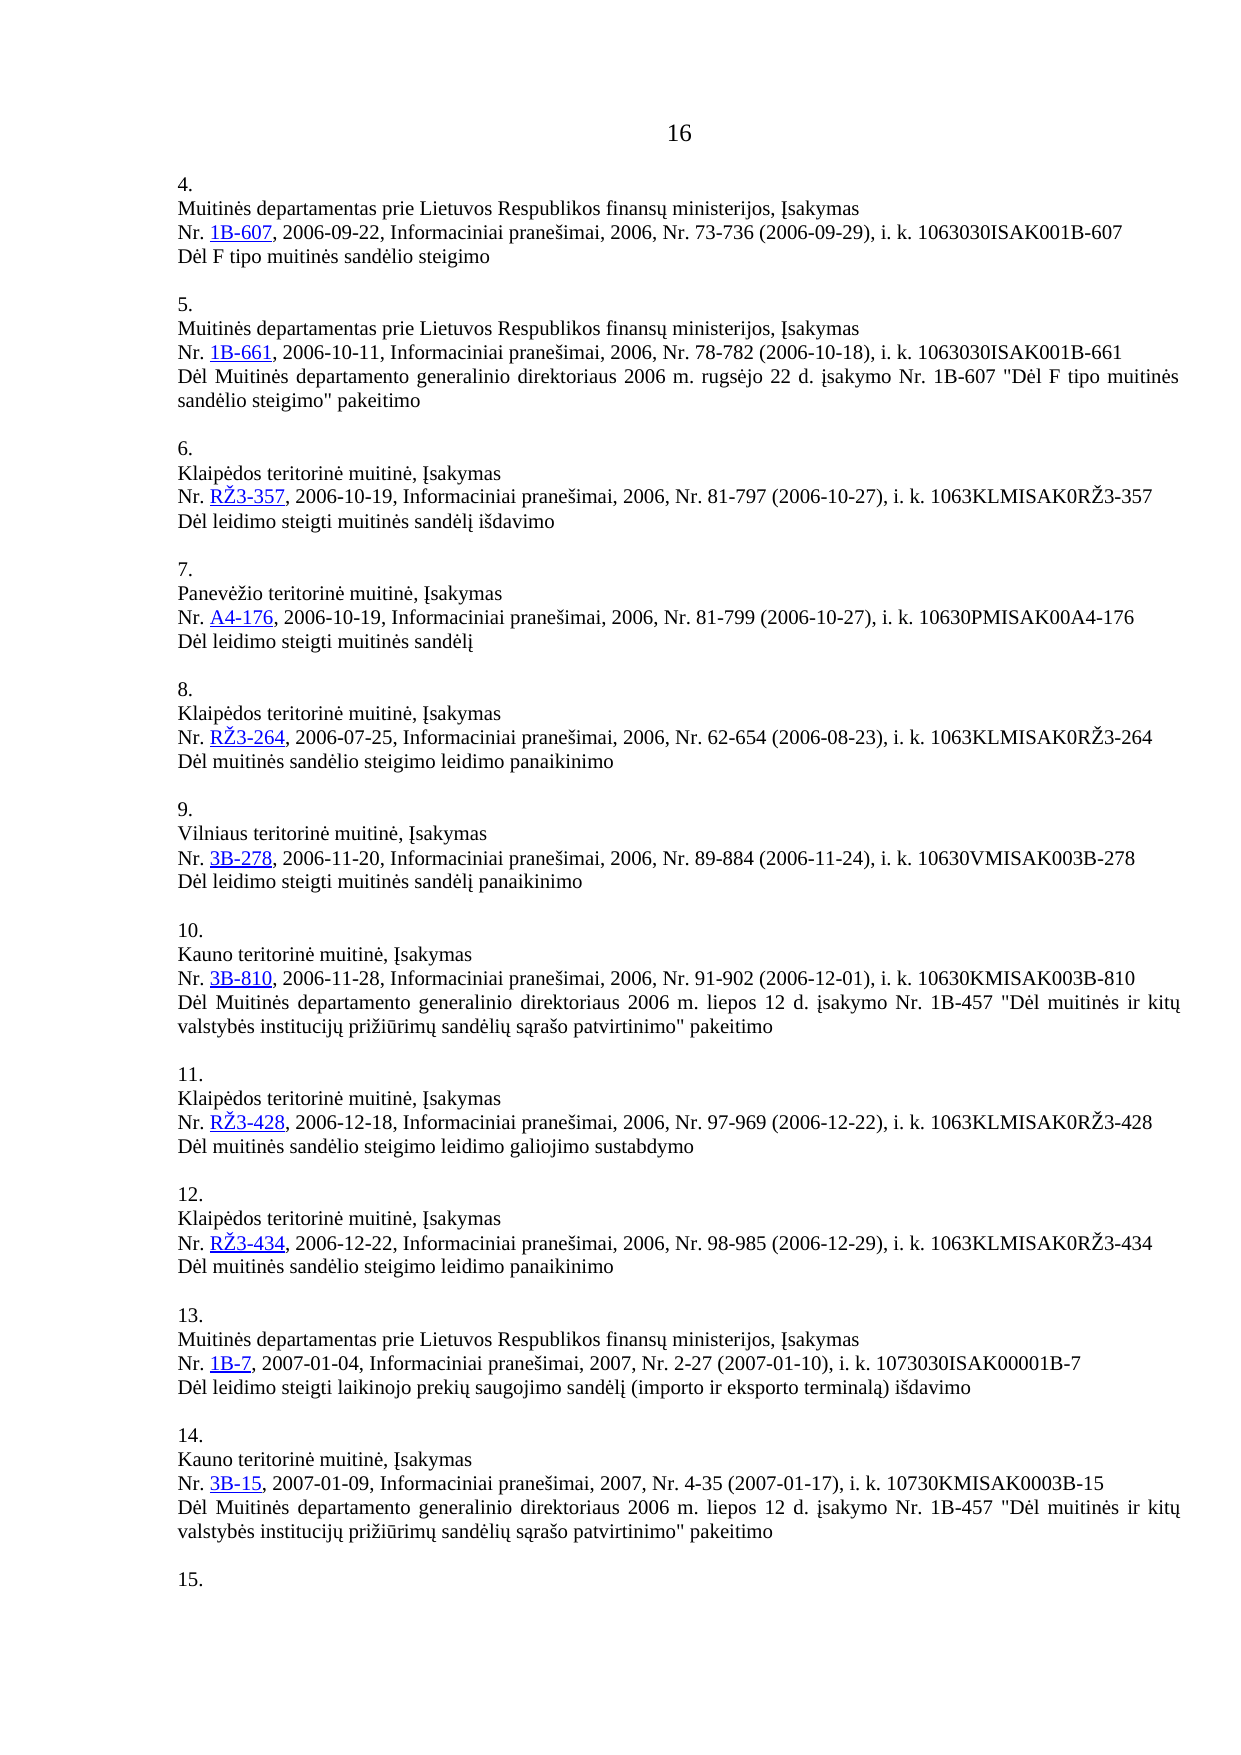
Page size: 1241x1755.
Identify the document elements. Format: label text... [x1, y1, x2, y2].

text Klaipėdos teritorinė muitinė, Įsakymas [177, 1086, 1181, 1110]
text Nr. RŽ3-434, 2006-12-22, Informaciniai pranešimai, 2006, Nr. 98-985 (2006-12-29), i. k. 1063KLMISAK0RŽ3-434 [177, 1230, 1181, 1254]
text Nr. 3B-810, 2006-11-28, Informaciniai pranešimai, 2006, Nr. 91-902 (2006-12-01), i. k. 10630KMISAK003B-810 [177, 966, 1181, 990]
text Dėl leidimo steigti muitinės sandėlį išdavimo [177, 508, 1181, 533]
text Nr. RŽ3-428, 2006-12-18, Informaciniai pranešimai, 2006, Nr. 97-969 (2006-12-22), i. k. 1063KLMISAK0RŽ3-428 [177, 1110, 1181, 1134]
text Vilniaus teritorinė muitinė, Įsakymas [177, 821, 1181, 845]
text 12. [177, 1182, 1181, 1206]
text Dėl leidimo steigti muitinės sandėlį panaikinimo [177, 869, 1181, 893]
text Nr. 1B-607, 2006-09-22, Informaciniai pranešimai, 2006, Nr. 73-736 (2006-09-29), i. k. 1063030ISAK001B-607 [177, 220, 1181, 244]
text Kauno teritorinė muitinė, Įsakymas [177, 1447, 1181, 1471]
text Dėl muitinės sandėlio steigimo leidimo panaikinimo [177, 749, 1181, 773]
text Muitinės departamentas prie Lietuvos Respublikos finansų ministerijos, Įsakymas [177, 316, 1181, 340]
text Dėl muitinės sandėlio steigimo leidimo galiojimo sustabdymo [177, 1134, 1181, 1158]
text 13. [177, 1303, 1181, 1327]
text Klaipėdos teritorinė muitinė, Įsakymas [177, 701, 1181, 725]
text Kauno teritorinė muitinė, Įsakymas [177, 942, 1181, 966]
text 4. [177, 172, 1181, 196]
text Nr. 1B-7, 2007-01-04, Informaciniai pranešimai, 2007, Nr. 2-27 (2007-01-10), i. k. 1073030ISAK00001B-7 [177, 1351, 1181, 1375]
text Panevėžio teritorinė muitinė, Įsakymas [177, 581, 1181, 605]
text Nr. A4-176, 2006-10-19, Informaciniai pranešimai, 2006, Nr. 81-799 (2006-10-27), i. k. 10630PMISAK00A4-176 [177, 605, 1181, 629]
text 5. [177, 292, 1181, 316]
text Nr. RŽ3-357, 2006-10-19, Informaciniai pranešimai, 2006, Nr. 81-797 (2006-10-27), i. k. 1063KLMISAK0RŽ3-357 [177, 484, 1181, 508]
text Nr. 3B-278, 2006-11-20, Informaciniai pranešimai, 2006, Nr. 89-884 (2006-11-24), i. k. 10630VMISAK003B-278 [177, 845, 1181, 869]
text Klaipėdos teritorinė muitinė, Įsakymas [177, 460, 1181, 484]
text 7. [177, 557, 1181, 581]
text Dėl F tipo muitinės sandėlio steigimo [177, 244, 1181, 268]
text Dėl Muitinės departamento generalinio direktoriaus 2006 m. liepos 12 d. įsakymo Nr. 1B-457 "Dėl muitinės ir kitų valstybės institucijų prižiūrimų sandėlių sąrašo patvirtinimo" pakeitimo [177, 990, 1181, 1038]
text 14. [177, 1423, 1181, 1447]
text 8. [177, 677, 1181, 701]
text Muitinės departamentas prie Lietuvos Respublikos finansų ministerijos, Įsakymas [177, 196, 1181, 220]
text Nr. RŽ3-264, 2006-07-25, Informaciniai pranešimai, 2006, Nr. 62-654 (2006-08-23), i. k. 1063KLMISAK0RŽ3-264 [177, 725, 1181, 749]
text 15. [177, 1567, 1181, 1591]
text 6. [177, 436, 1181, 460]
text 10. [177, 918, 1181, 942]
text Nr. 3B-15, 2007-01-09, Informaciniai pranešimai, 2007, Nr. 4-35 (2007-01-17), i. k. 10730KMISAK0003B-15 [177, 1471, 1181, 1495]
text Muitinės departamentas prie Lietuvos Respublikos finansų ministerijos, Įsakymas [177, 1327, 1181, 1351]
text Dėl leidimo steigti laikinojo prekių saugojimo sandėlį (importo ir eksporto terminalą) išdavimo [177, 1375, 1181, 1399]
text Dėl muitinės sandėlio steigimo leidimo panaikinimo [177, 1254, 1181, 1278]
text Nr. 1B-661, 2006-10-11, Informaciniai pranešimai, 2006, Nr. 78-782 (2006-10-18), i. k. 1063030ISAK001B-661 [177, 340, 1181, 364]
text Dėl Muitinės departamento generalinio direktoriaus 2006 m. liepos 12 d. įsakymo Nr. 1B-457 "Dėl muitinės ir kitų valstybės institucijų prižiūrimų sandėlių sąrašo patvirtinimo" pakeitimo [177, 1495, 1181, 1543]
text 11. [177, 1062, 1181, 1086]
text Dėl leidimo steigti muitinės sandėlį [177, 629, 1181, 653]
text Dėl Muitinės departamento generalinio direktoriaus 2006 m. rugsėjo 22 d. įsakymo Nr. 1B-607 "Dėl F tipo muitinės sandėlio steigimo" pakeitimo [177, 364, 1181, 412]
text 9. [177, 797, 1181, 821]
text Klaipėdos teritorinė muitinė, Įsakymas [177, 1206, 1181, 1230]
